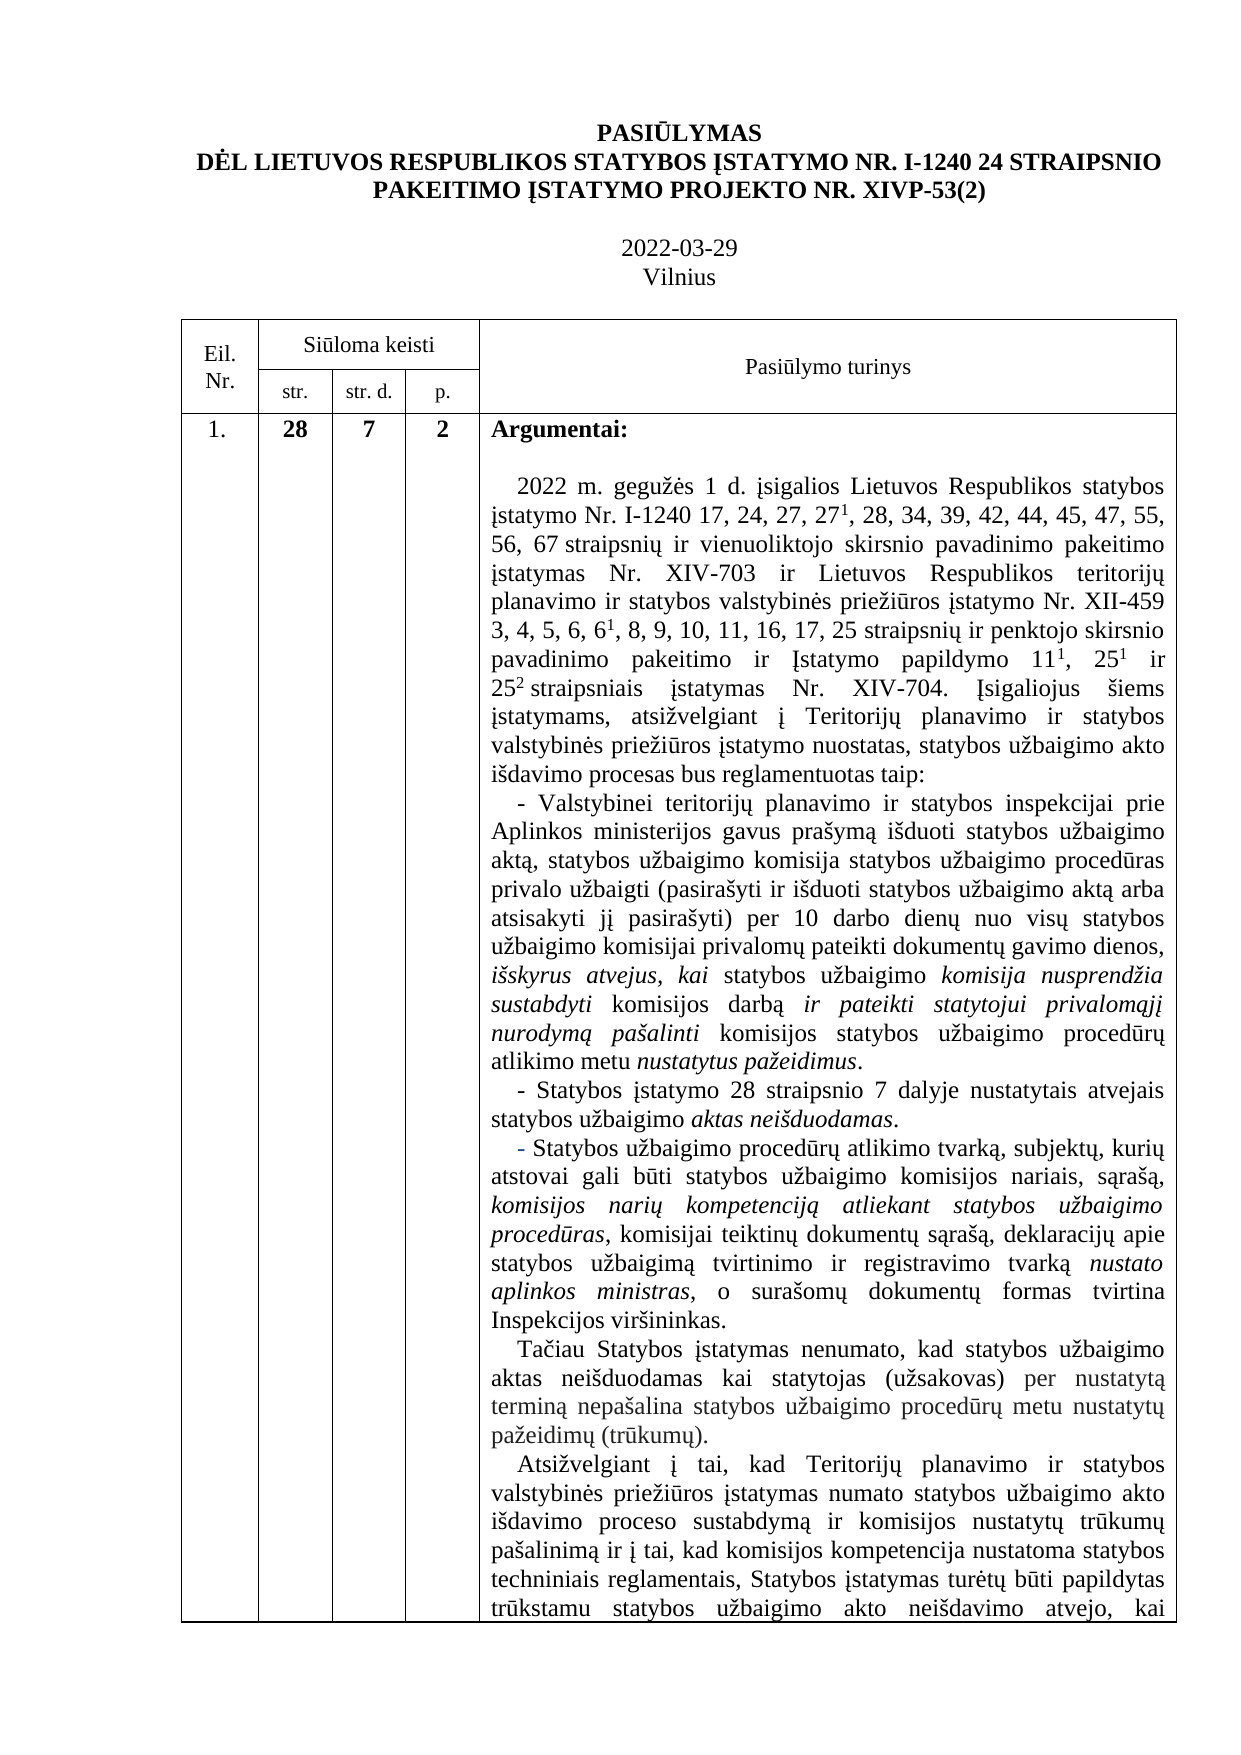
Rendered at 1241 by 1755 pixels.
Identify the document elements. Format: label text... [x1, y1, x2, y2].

table_header Pasiūlymo turinys [480, 320, 1176, 413]
table_cell str. d. [333, 370, 405, 413]
table_cell 28 [259, 414, 332, 1621]
text 2022-03-29 [177, 233, 1181, 262]
table_cell Argumentai: 2022 m. gegužės 1 d. įsigalios Lietuvos Respublikos statybos įstatymo Nr. I-1240 17, 24, 27, 271, 28, 34, 39, 42, 44, 45, 47, 55, 56, 67 straipsnių ir vienuoliktojo skirsnio pavadinimo pakeitimo įstatymas Nr. XIV-703 ir Lietuvos Respublikos teritorijų planavimo ir statybos valstybinės priežiūros įstatymo Nr. XII-459 3, 4, 5, 6, 61, 8, 9, 10, 11, 16, 17, 25 straipsnių ir penktojo skirsnio pavadinimo pakeitimo ir Įstatymo papildymo 111, 251 ir 252 straipsniais įstatymas Nr. XIV-704. Įsigaliojus šiems įstatymams, atsižvelgiant į Teritorijų planavimo ir statybos valstybinės priežiūros įstatymo nuostatas, statybos užbaigimo akto išdavimo procesas bus reglamentuotas taip: - Valstybinei teritorijų planavimo ir statybos inspekcijai prie Aplinkos ministerijos gavus prašymą išduoti statybos užbaigimo aktą, statybos užbaigimo komisija statybos užbaigimo procedūras privalo užbaigti (pasirašyti ir išduoti statybos užbaigimo aktą arba atsisakyti jį pasirašyti) per 10 darbo dienų nuo visų statybos užbaigimo komisijai privalomų pateikti dokumentų gavimo dienos, išskyrus atvejus, kai statybos užbaigimo komisija nusprendžia sustabdyti komisijos darbą ir pateikti statytojui privalomąjį nurodymą pašalinti komisijos statybos užbaigimo procedūrų atlikimo metu nustatytus pažeidimus. - Statybos įstatymo 28 straipsnio 7 dalyje nustatytais atvejais statybos užbaigimo aktas neišduodamas. - Statybos užbaigimo procedūrų atlikimo tvarką, subjektų, kurių atstovai gali būti statybos užbaigimo komisijos nariais, sąrašą, komisijos narių kompetenciją atliekant statybos užbaigimo procedūras, komisijai teiktinų dokumentų sąrašą, deklaracijų apie statybos užbaigimą tvirtinimo ir registravimo tvarką nustato aplinkos ministras, o surašomų dokumentų formas tvirtina Inspekcijos viršininkas. Tačiau Statybos įstatymas nenumato, kad statybos užbaigimo aktas neišduodamas kai statytojas (užsakovas) per nustatytą terminą nepašalina statybos užbaigimo procedūrų metu nustatytų pažeidimų (trūkumų). Atsižvelgiant į tai, kad Teritorijų planavimo ir statybos valstybinės priežiūros įstatymas numato statybos užbaigimo akto išdavimo proceso sustabdymą ir komisijos nustatytų trūkumų pašalinimą ir į tai, kad komisijos kompetencija nustatoma statybos techniniais reglamentais, Statybos įstatymas turėtų būti papildytas trūkstamu statybos užbaigimo akto neišdavimo atvejo, kai [480, 414, 1176, 1621]
table_cell p. [406, 370, 479, 413]
text PASIŪLYMAS [177, 118, 1181, 147]
table_header Siūloma keisti [259, 320, 479, 368]
text Vilnius [177, 262, 1181, 291]
table_header Eil. Nr. [182, 320, 258, 413]
text DĖL LIETUVOS RESPUBLIKOS Statybos įstatymo Nr. I-1240 24 straipsnio pakeitimo įstatymo projekto NR. XIVP-53(2) [177, 147, 1181, 204]
table_cell 1. [182, 414, 258, 1621]
table_cell 2 [406, 414, 479, 1621]
table_cell 7 [333, 414, 405, 1621]
table_cell str. [259, 370, 332, 413]
